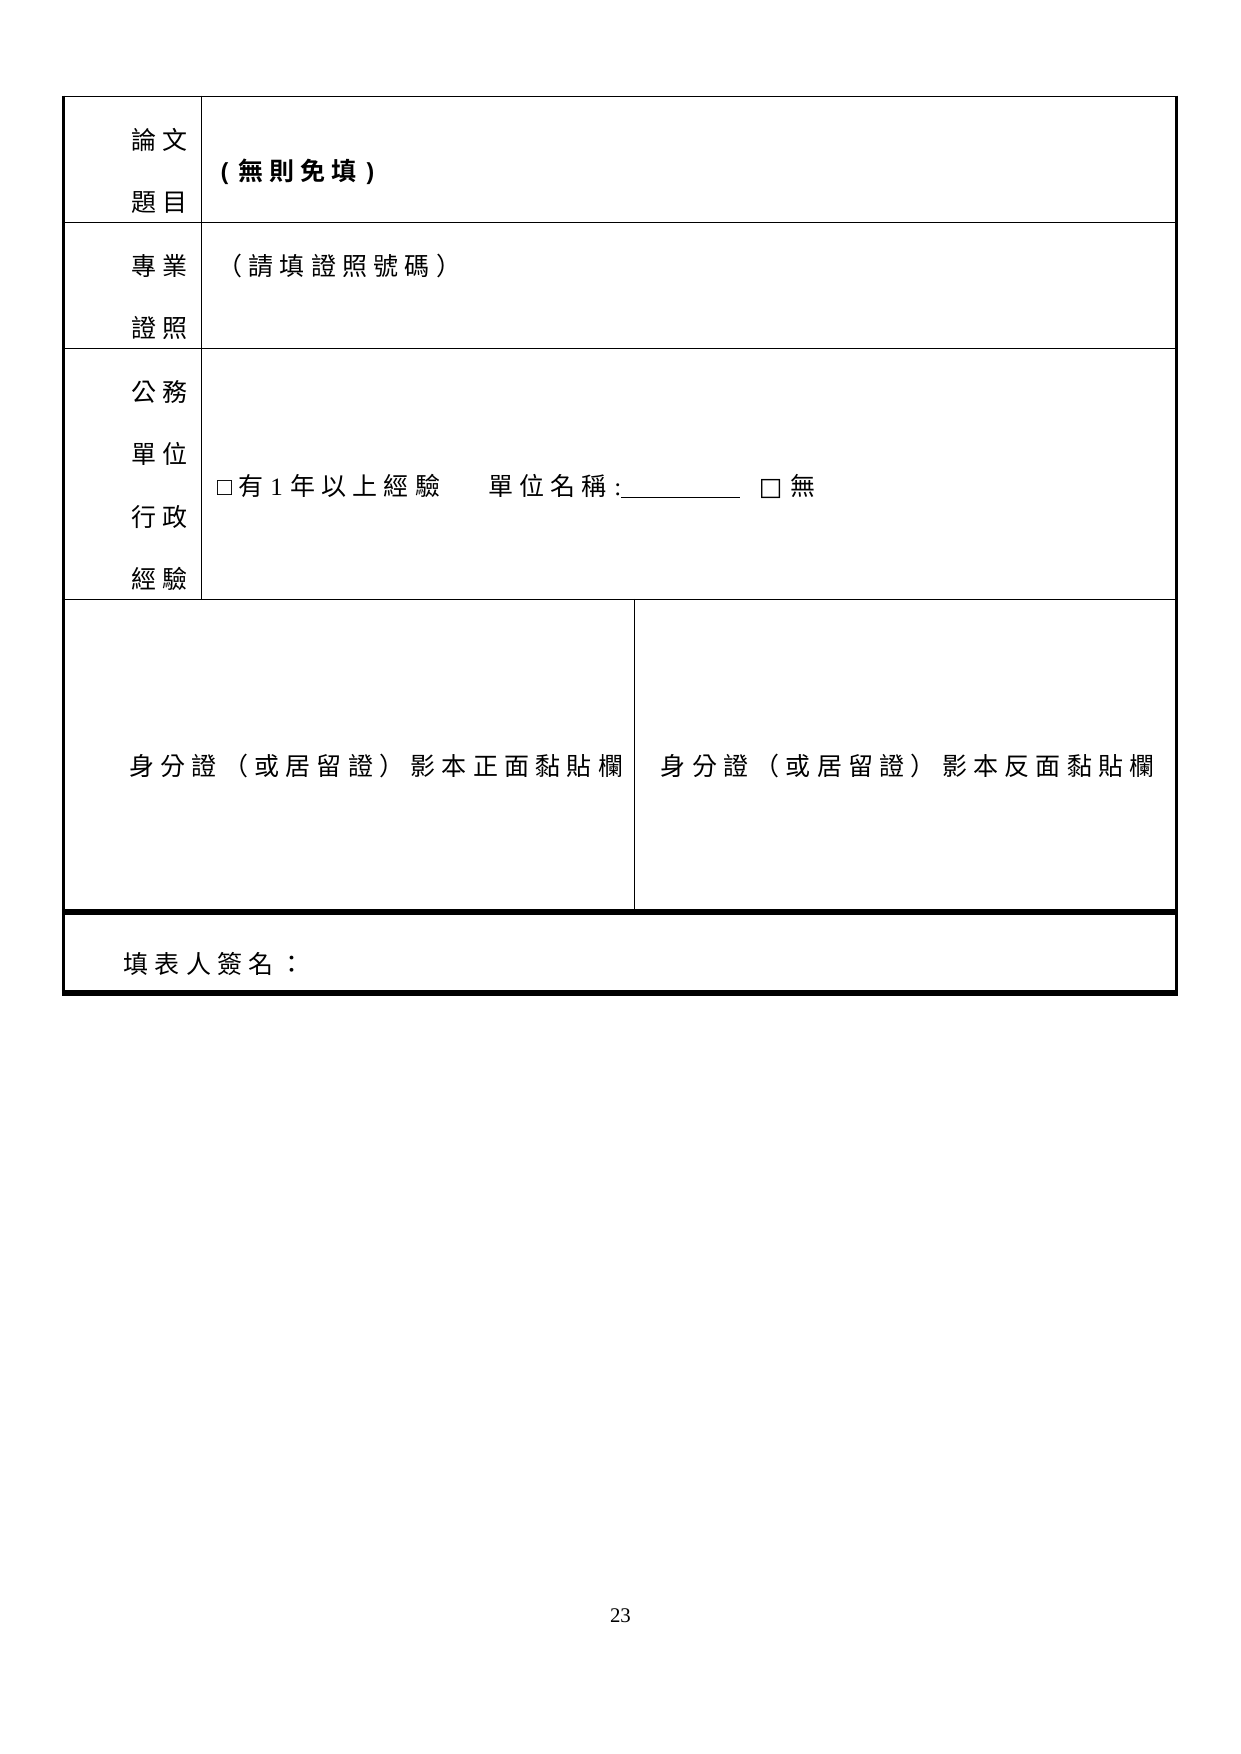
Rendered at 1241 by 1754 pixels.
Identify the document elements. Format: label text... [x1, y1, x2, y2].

table_cell 身分證（或居留證）影本正面黏貼欄 [65, 600, 634, 908]
table_cell 身分證（或居留證）影本反面黏貼欄 [635, 600, 1175, 908]
table_cell 填表人簽名： [65, 915, 1175, 990]
table_cell □有1年以上經驗 單位名稱: □無 [202, 349, 1175, 599]
table_cell 公務單位 行政經驗 [65, 349, 201, 599]
table_cell (無則免填) [202, 97, 1175, 222]
table_cell 論文題目 [65, 97, 201, 222]
table_cell 專業證照 [65, 223, 201, 348]
